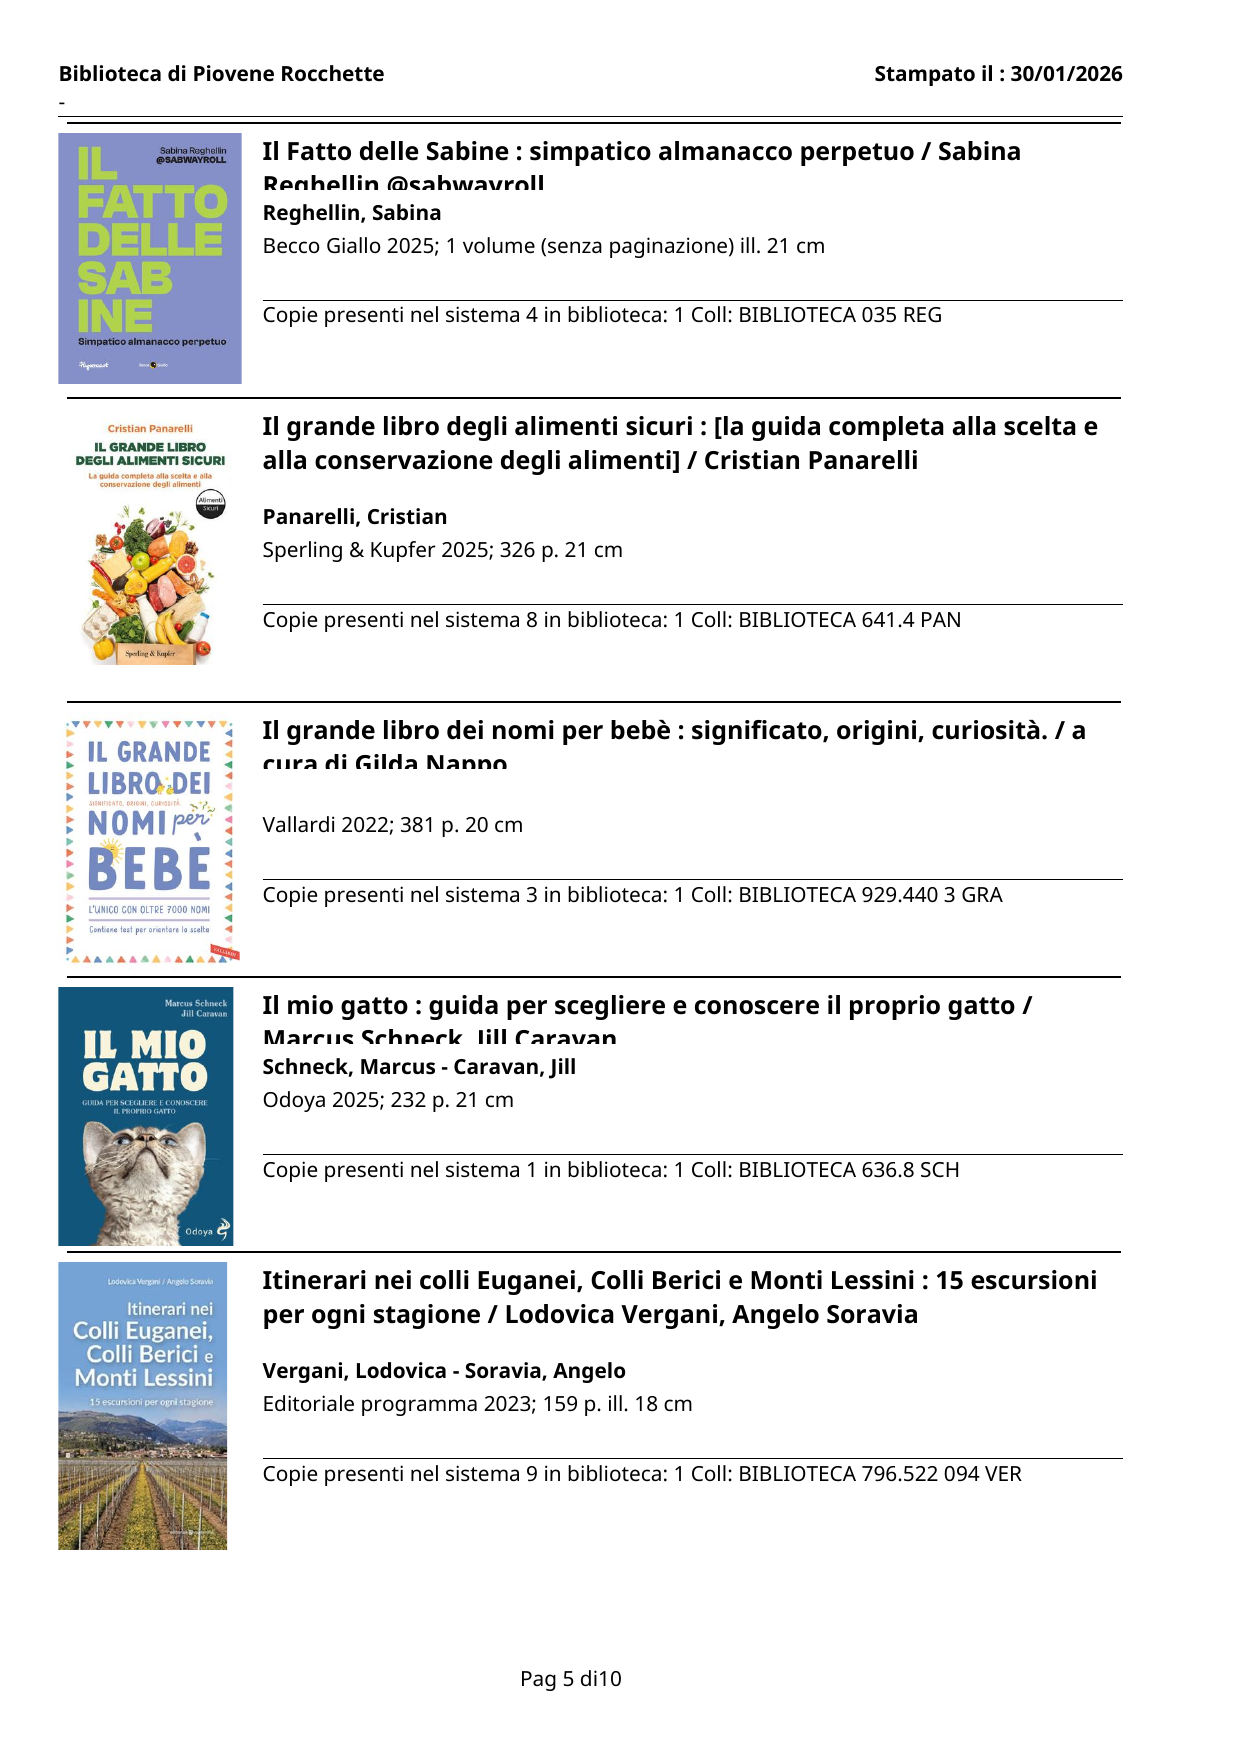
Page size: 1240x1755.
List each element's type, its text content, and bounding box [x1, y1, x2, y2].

table_cell [67, 125, 242, 133]
table_cell Reghellin, Sabina [263, 198, 1123, 231]
table_cell [0, 117, 58, 123]
table_cell [619, 908, 681, 971]
table_cell [67, 1665, 242, 1696]
table_cell [681, 704, 1123, 712]
table_cell [1123, 300, 1239, 329]
table_cell [0, 1154, 58, 1183]
table_cell [598, 1183, 619, 1246]
table_cell [431, 329, 598, 392]
table_cell [1123, 502, 1239, 535]
table_cell [0, 502, 58, 535]
table_cell [1123, 810, 1239, 844]
table_cell [263, 633, 431, 696]
table_cell Il grande libro degli alimenti sicuri : [la guida completa alla scelta e alla conservazione degli alimenti] / Cristian Panarelli [263, 408, 1123, 494]
table_cell [598, 1348, 619, 1356]
table_cell [1123, 400, 1239, 408]
table_cell [681, 1119, 1123, 1154]
table_cell [242, 231, 262, 264]
table_cell [0, 1119, 58, 1154]
table_cell [681, 844, 1123, 879]
table_cell [619, 569, 681, 604]
table_cell Copie presenti nel sistema 9 in biblioteca: 1 Coll: BIBLIOTECA 796.522 094 VER [263, 1459, 1123, 1487]
table_cell [263, 1665, 431, 1696]
table_cell [1123, 1488, 1239, 1550]
table_cell [1123, 1458, 1239, 1487]
table_cell [242, 117, 262, 122]
table_cell [1123, 979, 1239, 987]
table_cell [58, 1246, 67, 1252]
table_cell [681, 329, 1123, 392]
table_cell [1123, 1348, 1239, 1356]
table_cell [1123, 231, 1239, 264]
table_cell [0, 1052, 58, 1085]
table_cell [242, 300, 262, 329]
table_cell [0, 1423, 58, 1458]
table_cell [431, 1348, 598, 1356]
table_cell [1123, 1052, 1239, 1085]
table_cell [67, 117, 242, 122]
table_cell [598, 1254, 619, 1262]
table_header [619, 0, 681, 58]
table_cell [263, 1119, 431, 1154]
table_cell [598, 265, 619, 300]
table_cell [242, 908, 262, 971]
table_cell [431, 1183, 598, 1246]
table_cell [598, 569, 619, 604]
table_cell [242, 408, 262, 494]
table_cell [242, 879, 262, 908]
table_cell [681, 1246, 1123, 1252]
table_cell [681, 392, 1123, 398]
table_cell [619, 1488, 681, 1550]
table_cell [58, 400, 67, 408]
table_cell [0, 1254, 58, 1262]
table_cell [58, 704, 67, 712]
table_cell [0, 777, 58, 810]
table_cell [242, 1390, 262, 1423]
table_cell [0, 408, 58, 494]
table_cell [263, 908, 431, 971]
table_cell [58, 971, 67, 977]
table_cell [431, 908, 598, 971]
table_cell [598, 979, 619, 987]
table_cell [0, 231, 58, 264]
table_cell [1123, 1044, 1239, 1052]
table_cell [1123, 133, 1239, 189]
table_cell [431, 1044, 598, 1052]
table_cell [1123, 494, 1239, 502]
table_cell [0, 1488, 58, 1550]
table_cell [263, 844, 431, 879]
table_cell [263, 1183, 431, 1246]
table_cell [619, 844, 681, 879]
table_cell [242, 1119, 262, 1154]
table_cell [242, 190, 262, 198]
table_cell [431, 633, 598, 696]
table_cell [242, 1052, 262, 1085]
table_cell [0, 198, 58, 231]
table_cell [242, 704, 262, 712]
table_cell [681, 125, 1123, 133]
table_cell [58, 117, 67, 123]
table_cell [263, 1550, 431, 1664]
table_cell [263, 704, 431, 712]
table_cell [234, 988, 242, 1246]
table_cell [242, 1423, 262, 1458]
table_cell [619, 494, 681, 502]
table_cell [1123, 1154, 1239, 1183]
table_cell [619, 696, 681, 701]
table_cell [263, 125, 431, 133]
table_cell [0, 844, 58, 879]
picture [58, 408, 242, 665]
table_cell [431, 190, 598, 198]
table_cell [242, 1246, 262, 1251]
table_cell [681, 494, 1123, 502]
table_cell [0, 633, 58, 696]
table_cell [242, 633, 262, 696]
table_cell [619, 1119, 681, 1154]
table_cell [242, 1263, 262, 1348]
table_cell [263, 1254, 431, 1262]
table_cell [619, 125, 681, 133]
table_cell [242, 1044, 262, 1052]
table_cell [263, 1246, 431, 1251]
table_cell [0, 1183, 58, 1246]
table_cell [58, 665, 242, 696]
table_cell [598, 908, 619, 971]
table_cell Pag 5 di [431, 1665, 598, 1696]
table_cell [1123, 1183, 1239, 1246]
table_cell [431, 1246, 598, 1251]
table_cell Il Fatto delle Sabine : simpatico almanacco perpetuo / Sabina Reghellin @sabwayroll [263, 133, 1123, 189]
table_cell [58, 1550, 67, 1664]
table_cell [1123, 535, 1239, 569]
table_cell [242, 1488, 262, 1550]
table_cell [263, 971, 431, 976]
table_cell [263, 1044, 431, 1052]
table_cell [1123, 198, 1239, 231]
table_cell [242, 1183, 262, 1246]
table_cell [598, 844, 619, 879]
table_cell [431, 125, 598, 133]
table_cell [0, 604, 58, 633]
table_cell [0, 569, 58, 604]
table_cell [0, 400, 58, 408]
table_cell [619, 971, 681, 976]
table_cell [67, 971, 242, 976]
table_cell [431, 117, 598, 122]
table_cell Stampato il : 30/01/2026 [619, 58, 1123, 87]
table_cell [681, 1665, 1123, 1696]
table_cell [598, 633, 619, 696]
table_cell [263, 392, 431, 397]
table_cell [242, 502, 262, 535]
table_cell Panarelli, Cristian [263, 502, 1123, 535]
table_cell [242, 125, 262, 133]
table_cell [598, 329, 619, 392]
table_cell [0, 879, 58, 908]
table_cell [58, 696, 67, 702]
table_cell [242, 604, 262, 633]
table_cell [67, 979, 242, 987]
table_cell [0, 1263, 58, 1348]
table_cell [1123, 1246, 1239, 1252]
table_cell [619, 117, 681, 122]
table_cell [263, 117, 431, 122]
table_cell Odoya 2025; 232 p. 21 cm [263, 1085, 1123, 1119]
table_cell [0, 696, 58, 702]
table_cell [681, 1488, 1123, 1550]
table_cell [598, 1423, 619, 1458]
table_cell [598, 704, 619, 712]
table_cell [0, 1085, 58, 1119]
table_cell [619, 633, 681, 696]
table_header [242, 0, 262, 58]
table_cell [1123, 190, 1239, 198]
table_cell [1123, 265, 1239, 300]
table_cell [431, 400, 598, 408]
table_cell Vallardi 2022; 381 p. 20 cm [263, 810, 1123, 844]
table_cell [0, 392, 58, 398]
table_header [431, 0, 598, 58]
table_cell [431, 1119, 598, 1154]
table_cell [681, 908, 1123, 971]
table_cell [619, 979, 681, 987]
table_cell [619, 392, 681, 397]
table_cell [431, 1423, 598, 1458]
table_cell [0, 494, 58, 502]
table_cell [1123, 1085, 1239, 1119]
table_cell [263, 769, 431, 777]
table_cell [242, 494, 262, 502]
table_cell [431, 769, 598, 777]
table_cell [263, 696, 431, 701]
table_cell [242, 265, 262, 300]
table_cell [1123, 777, 1239, 810]
table_cell [1123, 117, 1239, 123]
table_cell [58, 979, 67, 987]
table_cell [619, 400, 681, 408]
table_cell [598, 1550, 619, 1664]
table_cell [0, 908, 58, 971]
table_cell Becco Giallo 2025; 1 volume (senza paginazione) ill. 21 cm [263, 231, 1123, 264]
table_cell Copie presenti nel sistema 3 in biblioteca: 1 Coll: BIBLIOTECA 929.440 3 GRA [263, 880, 1123, 908]
table_cell - [58, 88, 1123, 116]
table_cell [431, 1254, 598, 1262]
table_cell [681, 569, 1123, 604]
table_cell [431, 265, 598, 300]
table_cell [67, 696, 242, 701]
table_cell [1123, 844, 1239, 879]
table_cell [619, 769, 681, 777]
table_cell [681, 1550, 1123, 1664]
table_cell [58, 125, 67, 133]
table_cell [1123, 408, 1239, 494]
table_cell [598, 971, 619, 976]
table_cell [431, 1550, 598, 1664]
table_cell [67, 1550, 242, 1664]
table_cell [242, 1154, 262, 1183]
table_cell [0, 1356, 58, 1389]
table_cell [1123, 988, 1239, 1044]
table_cell [619, 265, 681, 300]
table_cell [0, 1348, 58, 1356]
table_cell [681, 400, 1123, 408]
table_cell [1123, 633, 1239, 696]
table_cell [242, 329, 262, 392]
table_cell [431, 494, 598, 502]
table_cell [0, 1550, 58, 1664]
table_cell [67, 1246, 242, 1251]
table_cell [681, 979, 1123, 987]
table_cell [431, 979, 598, 987]
table_cell [1123, 696, 1239, 702]
table_header [263, 0, 431, 58]
table_cell [242, 777, 262, 810]
table_cell Il mio gatto : guida per scegliere e conoscere il proprio gatto / Marcus Schneck, Jill Caravan [263, 988, 1123, 1044]
table_cell [242, 810, 262, 844]
table_header [681, 0, 1123, 58]
table_cell [0, 535, 58, 569]
table_cell [619, 1348, 681, 1356]
table_cell [242, 1348, 262, 1356]
table_cell [242, 400, 262, 408]
table_cell [242, 696, 262, 701]
table_cell [1123, 1390, 1239, 1423]
table_cell [67, 704, 242, 712]
table_header [0, 0, 58, 58]
table_cell [619, 1183, 681, 1246]
table_cell [0, 88, 58, 117]
table_cell [67, 1254, 242, 1262]
table_cell [242, 1458, 262, 1487]
table_cell [598, 125, 619, 133]
table_cell [263, 979, 431, 987]
table_cell [1123, 1665, 1239, 1696]
table_cell Copie presenti nel sistema 1 in biblioteca: 1 Coll: BIBLIOTECA 636.8 SCH [263, 1155, 1123, 1183]
table_cell [598, 1119, 619, 1154]
table_cell [242, 769, 262, 777]
table_cell [58, 384, 242, 392]
table_cell [681, 190, 1123, 198]
table_cell [242, 979, 262, 987]
table_cell Copie presenti nel sistema 8 in biblioteca: 1 Coll: BIBLIOTECA 641.4 PAN [263, 605, 1123, 633]
table_cell [681, 265, 1123, 300]
picture [58, 1262, 228, 1550]
table_cell [0, 1390, 58, 1423]
table_cell [242, 1356, 262, 1389]
table_header [598, 0, 619, 58]
table_cell [681, 1044, 1123, 1052]
table_cell [431, 1488, 598, 1550]
table_cell [1123, 704, 1239, 712]
table_cell [598, 392, 619, 397]
table_cell [263, 265, 431, 300]
table_cell [619, 329, 681, 392]
table_cell [1123, 1263, 1239, 1348]
table_cell [263, 1348, 431, 1356]
picture [58, 133, 242, 384]
table_cell [598, 1246, 619, 1251]
table_cell [67, 392, 242, 397]
table_cell Biblioteca di Piovene Rocchette [58, 58, 619, 87]
table_cell [431, 844, 598, 879]
table_cell [0, 704, 58, 712]
table_cell [0, 713, 58, 769]
table_cell Il grande libro dei nomi per bebè : significato, origini, curiosità. / a cura di Gilda Nappo [263, 713, 1123, 769]
table_cell [1123, 908, 1239, 971]
table_cell [1123, 329, 1239, 392]
table_cell [1123, 604, 1239, 633]
table_cell [1123, 88, 1239, 117]
table_cell 10 [598, 1665, 681, 1696]
table_cell [1123, 125, 1239, 133]
table_cell [431, 569, 598, 604]
table_cell [242, 535, 262, 569]
table_cell [681, 1254, 1123, 1262]
table_cell [0, 1246, 58, 1252]
table_cell [681, 1423, 1123, 1458]
table_cell [228, 1263, 242, 1550]
table_cell [58, 1665, 67, 1696]
table_cell [0, 125, 58, 133]
table_cell [263, 1423, 431, 1458]
table_cell [431, 704, 598, 712]
table_cell [0, 1458, 58, 1487]
table_cell [0, 58, 58, 87]
table_cell [1123, 769, 1239, 777]
table_cell [242, 713, 262, 769]
table_cell [0, 971, 58, 977]
table_cell [681, 696, 1123, 702]
table_cell [58, 1254, 67, 1262]
table_cell [263, 777, 1123, 810]
table_cell [1123, 58, 1239, 87]
table_cell [242, 569, 262, 604]
table_cell [263, 494, 431, 502]
table_cell [619, 704, 681, 712]
table_cell Schneck, Marcus - Caravan, Jill [263, 1052, 1123, 1085]
table_cell Vergani, Lodovica - Soravia, Angelo [263, 1356, 1123, 1389]
table_cell [0, 190, 58, 198]
table_cell [263, 329, 431, 392]
table_cell [263, 400, 431, 408]
table_cell [242, 198, 262, 231]
table_cell [681, 1348, 1123, 1356]
table_cell Editoriale programma 2023; 159 p. ill. 18 cm [263, 1390, 1123, 1423]
table_cell [242, 133, 262, 189]
table_cell [1123, 1356, 1239, 1389]
table_cell [619, 190, 681, 198]
table_cell [1123, 1550, 1239, 1664]
table_header [67, 0, 242, 58]
table_cell [619, 1254, 681, 1262]
table_cell [598, 696, 619, 701]
table_cell [0, 988, 58, 1044]
table_cell [67, 400, 242, 408]
table_cell [681, 769, 1123, 777]
table_cell [431, 696, 598, 701]
table_cell [619, 1550, 681, 1664]
table_cell [619, 1044, 681, 1052]
table_cell Itinerari nei colli Euganei, Colli Berici e Monti Lessini : 15 escursioni per ogni stagione / Lodovica Vergani, Angelo Soravia [263, 1263, 1123, 1348]
table_cell [598, 190, 619, 198]
table_cell [598, 769, 619, 777]
table_cell [681, 971, 1123, 977]
table_cell [263, 190, 431, 198]
table_cell [1123, 569, 1239, 604]
table_cell [1123, 971, 1239, 977]
table_cell [598, 1488, 619, 1550]
table_cell [0, 769, 58, 777]
table_cell Sperling & Kupfer 2025; 326 p. 21 cm [263, 535, 1123, 569]
table_cell [1123, 879, 1239, 908]
table_cell [1123, 392, 1239, 398]
table_cell [263, 569, 431, 604]
table_cell [431, 971, 598, 976]
table_cell [1123, 1254, 1239, 1262]
picture [58, 712, 240, 971]
table_cell [1123, 1119, 1239, 1154]
table_header [58, 0, 67, 58]
table_cell [0, 810, 58, 844]
table_cell [598, 400, 619, 408]
table_cell [242, 844, 262, 879]
table_cell [598, 494, 619, 502]
table_cell [242, 1665, 262, 1696]
table_cell [0, 265, 58, 300]
table_cell [1123, 1423, 1239, 1458]
table_cell [0, 329, 58, 392]
table_cell [242, 1085, 262, 1119]
table_cell [242, 988, 262, 1044]
table_cell [0, 1665, 58, 1696]
table_cell [0, 300, 58, 329]
picture [58, 987, 234, 1246]
table_cell [242, 1254, 262, 1262]
table_cell [0, 1044, 58, 1052]
table_cell [0, 133, 58, 189]
table_cell [0, 979, 58, 987]
table_cell Copie presenti nel sistema 4 in biblioteca: 1 Coll: BIBLIOTECA 035 REG [263, 301, 1123, 329]
table_header [1123, 0, 1239, 58]
table_cell [431, 392, 598, 397]
table_cell [598, 117, 619, 122]
table_cell [242, 971, 262, 976]
table_cell [619, 1246, 681, 1251]
table_cell [58, 392, 67, 398]
table_cell [1123, 713, 1239, 769]
table_cell [242, 1550, 262, 1664]
table_cell [619, 1423, 681, 1458]
table_cell [263, 1488, 431, 1550]
table_cell [681, 633, 1123, 696]
table_cell [598, 1044, 619, 1052]
table_cell [242, 392, 262, 397]
table_cell [681, 1183, 1123, 1246]
table_cell [681, 117, 1123, 123]
